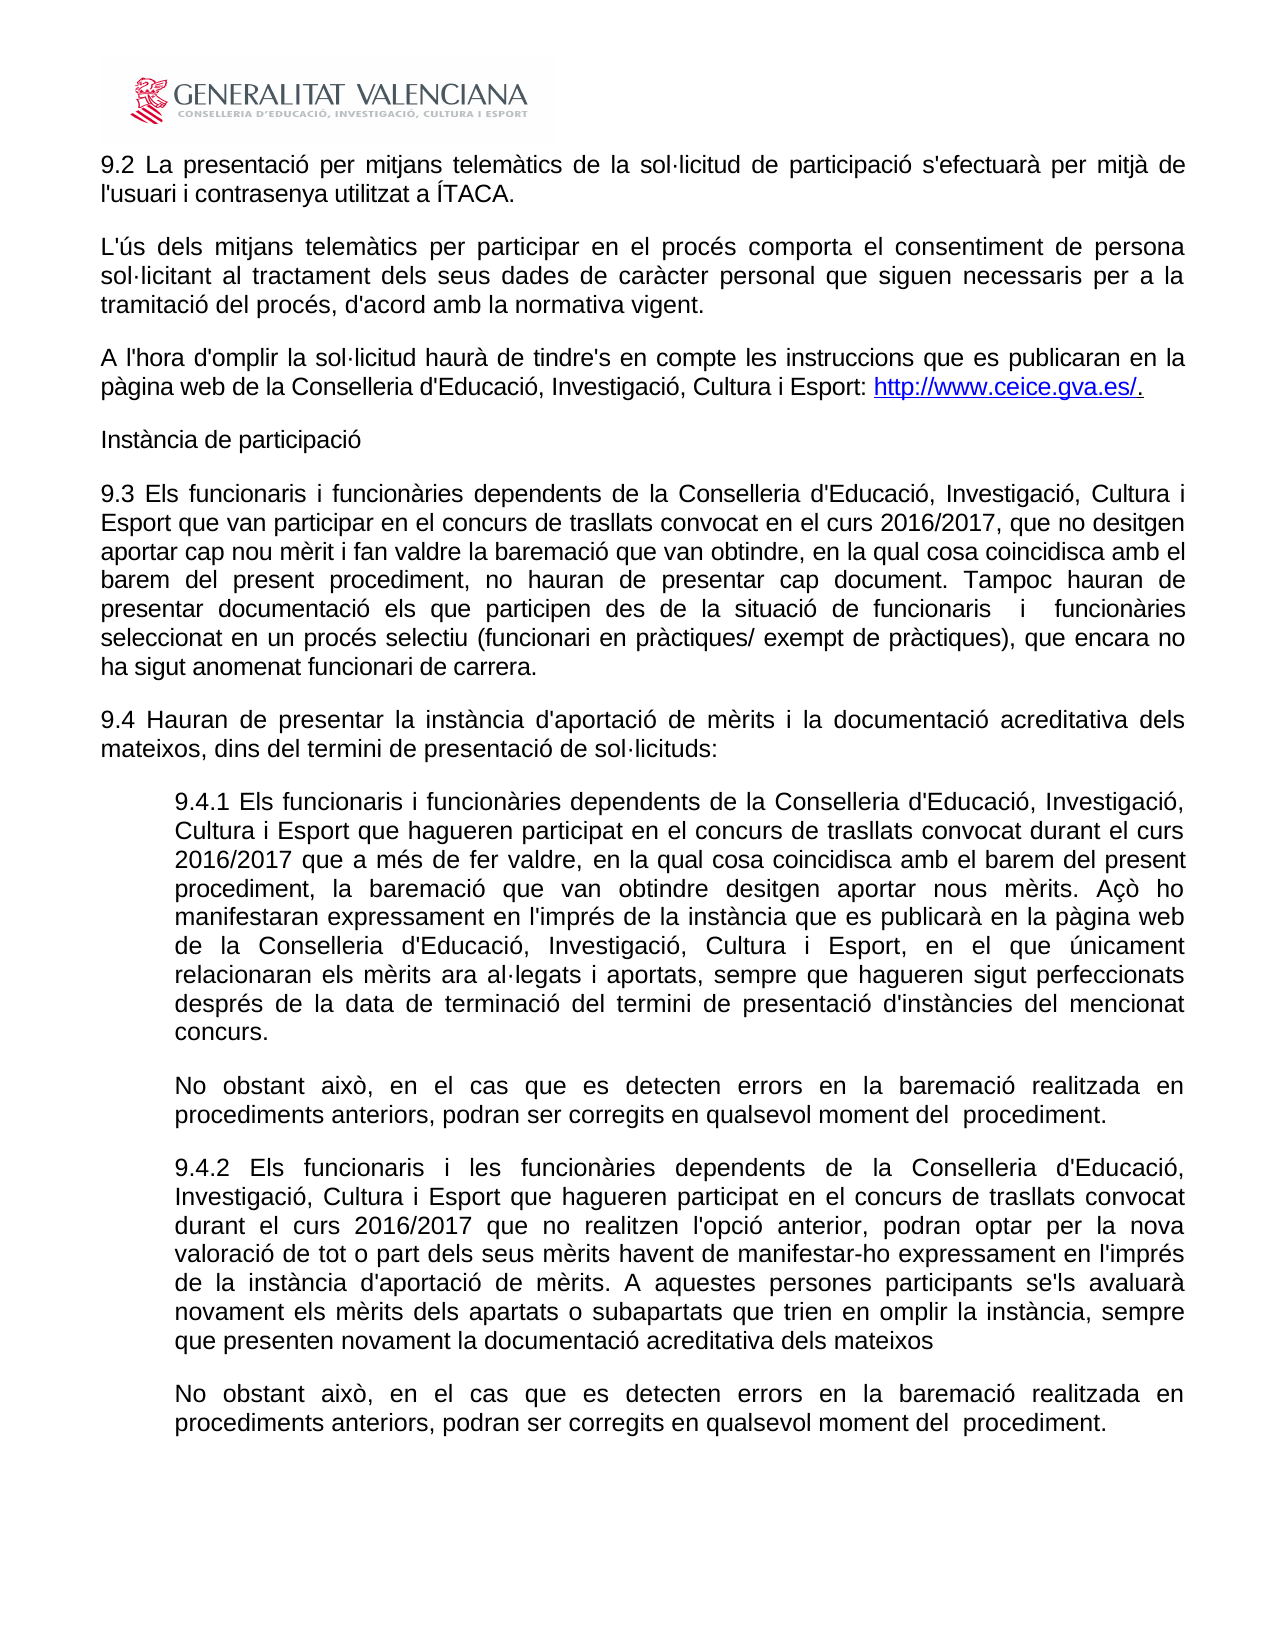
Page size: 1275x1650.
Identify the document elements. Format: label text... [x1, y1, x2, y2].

text 9.2 La presentació per mitjans telemàtics de la sol·licitud de participació s'efectuarà per mitjà de l'usuari i contrasenya utilitzat a ÍTACA. [100, 150, 1186, 207]
picture [102, 56, 557, 145]
text A l'hora d'omplir la sol·licitud haurà de tindre's en compte les instruccions que es publicaran en la pàgina web de la Conselleria d'Educació, Investigació, Cultura i Esport: http://www.ceice.gva.es/. [100, 343, 1186, 401]
text 9.4.1 Els funcionaris i funcionàries dependents de la Conselleria d'Educació, Investigació, Cultura i Esport que hagueren participat en el concurs de trasllats convocat durant el curs 2016/2017 que a més de fer valdre, en la qual cosa coincidisca amb el barem del present procediment, la baremació que van obtindre desitgen aportar nous mèrits. Açò ho manifestaran expressament en l'imprés de la instància que es publicarà en la pàgina web de la Conselleria d'Educació, Investigació, Cultura i Esport, en el que únicament relacionaran els mèrits ara al·legats i aportats, sempre que hagueren sigut perfeccionats després de la data de terminació del termini de presentació d'instàncies del mencionat concurs. [174, 787, 1186, 1046]
text 9.4.2 Els funcionaris i les funcionàries dependents de la Conselleria d'Educació, Investigació, Cultura i Esport que hagueren participat en el concurs de trasllats convocat durant el curs 2016/2017 que no realitzen l'opció anterior, podran optar per la nova valoració de tot o part dels seus mèrits havent de manifestar-ho expressament en l'imprés de la instància d'aportació de mèrits. A aquestes persones participants se'ls avaluarà novament els mèrits dels apartats o subapartats que trien en omplir la instància, sempre que presenten novament la documentació acreditativa dels mateixos [174, 1153, 1186, 1354]
text No obstant això, en el cas que es detecten errors en la baremació realitzada en procediments anteriors, podran ser corregits en qualsevol moment del procediment. [174, 1379, 1186, 1437]
text Instància de participació [100, 425, 1186, 454]
text 9.4 Hauran de presentar la instància d'aportació de mèrits i la documentació acreditativa dels mateixos, dins del termini de presentació de sol·licituds: [100, 705, 1186, 762]
text 9.3 Els funcionaris i funcionàries dependents de la Conselleria d'Educació, Investigació, Cultura i Esport que van participar en el concurs de trasllats convocat en el curs 2016/2017, que no desitgen aportar cap nou mèrit i fan valdre la baremació que van obtindre, en la qual cosa coincidisca amb el barem del present procediment, no hauran de presentar cap document. Tampoc hauran de presentar documentació els que participen des de la situació de funcionaris i funcionàries seleccionat en un procés selectiu (funcionari en pràctiques/ exempt de pràctiques), que encara no ha sigut anomenat funcionari de carrera. [100, 479, 1186, 680]
text No obstant això, en el cas que es detecten errors en la baremació realitzada en procediments anteriors, podran ser corregits en qualsevol moment del procediment. [174, 1071, 1186, 1128]
text L'ús dels mitjans telemàtics per participar en el procés comporta el consentiment de persona sol·licitant al tractament dels seus dades de caràcter personal que siguen necessaris per a la tramitació del procés, d'acord amb la normativa vigent. [100, 232, 1186, 318]
